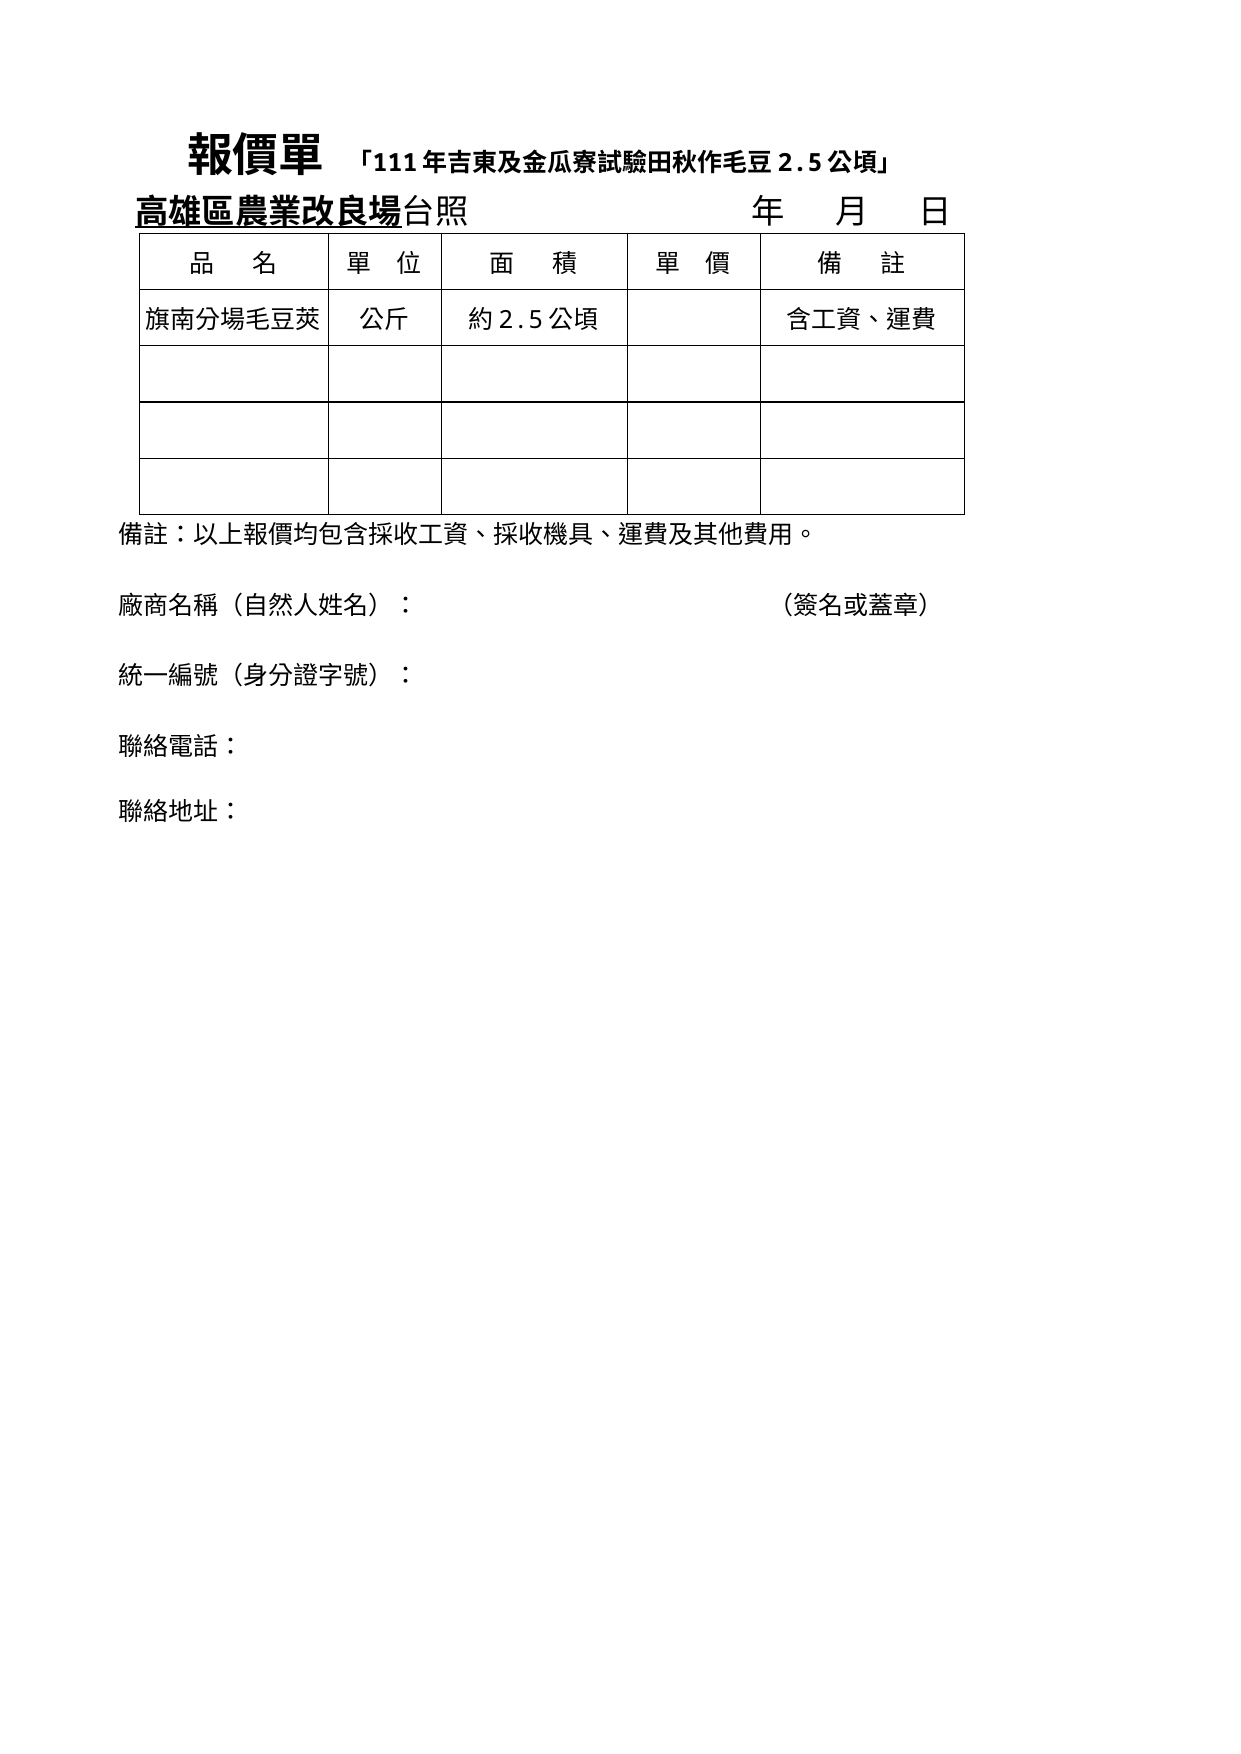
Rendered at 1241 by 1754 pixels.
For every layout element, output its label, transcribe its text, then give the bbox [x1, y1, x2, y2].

table_cell [628, 459, 760, 514]
table_cell [761, 403, 964, 458]
text 廠商名稱（自然人姓名）： （簽名或蓋章） [118, 585, 1119, 622]
table_header 單 位 [329, 234, 441, 289]
table_cell [761, 459, 964, 514]
table_cell [329, 459, 441, 514]
text 報價單 「111年吉東及金瓜寮試驗田秋作毛豆2.5公頃」 [118, 118, 1122, 184]
table_cell [329, 346, 441, 401]
text 統一編號（身分證字號）： [118, 656, 1119, 692]
table_cell [442, 459, 627, 514]
text 聯絡電話： [118, 726, 1119, 762]
table_cell [628, 290, 760, 345]
table_cell [442, 346, 627, 401]
table_cell [329, 403, 441, 458]
text 聯絡地址： [118, 791, 1119, 827]
table_cell 約2.5公頃 [442, 290, 627, 345]
table_cell [761, 346, 964, 401]
table_cell 公斤 [329, 290, 441, 345]
table_cell [442, 403, 627, 458]
table_header 品 名 [140, 234, 328, 289]
table_header 單 價 [628, 234, 760, 289]
text 備註：以上報價均包含採收工資、採收機具、運費及其他費用。 [118, 515, 1119, 551]
table_header 面 積 [442, 234, 627, 289]
table_cell [628, 346, 760, 401]
table_cell [628, 403, 760, 458]
table_cell 含工資、運費 [761, 290, 964, 345]
table_header 備 註 [761, 234, 964, 289]
text 高雄區農業改良場台照 年 月 日 [118, 184, 1119, 233]
table_cell [140, 346, 328, 401]
table_cell [140, 459, 328, 514]
table_cell 旗南分場毛豆莢 [140, 290, 328, 345]
table_cell [140, 403, 328, 458]
